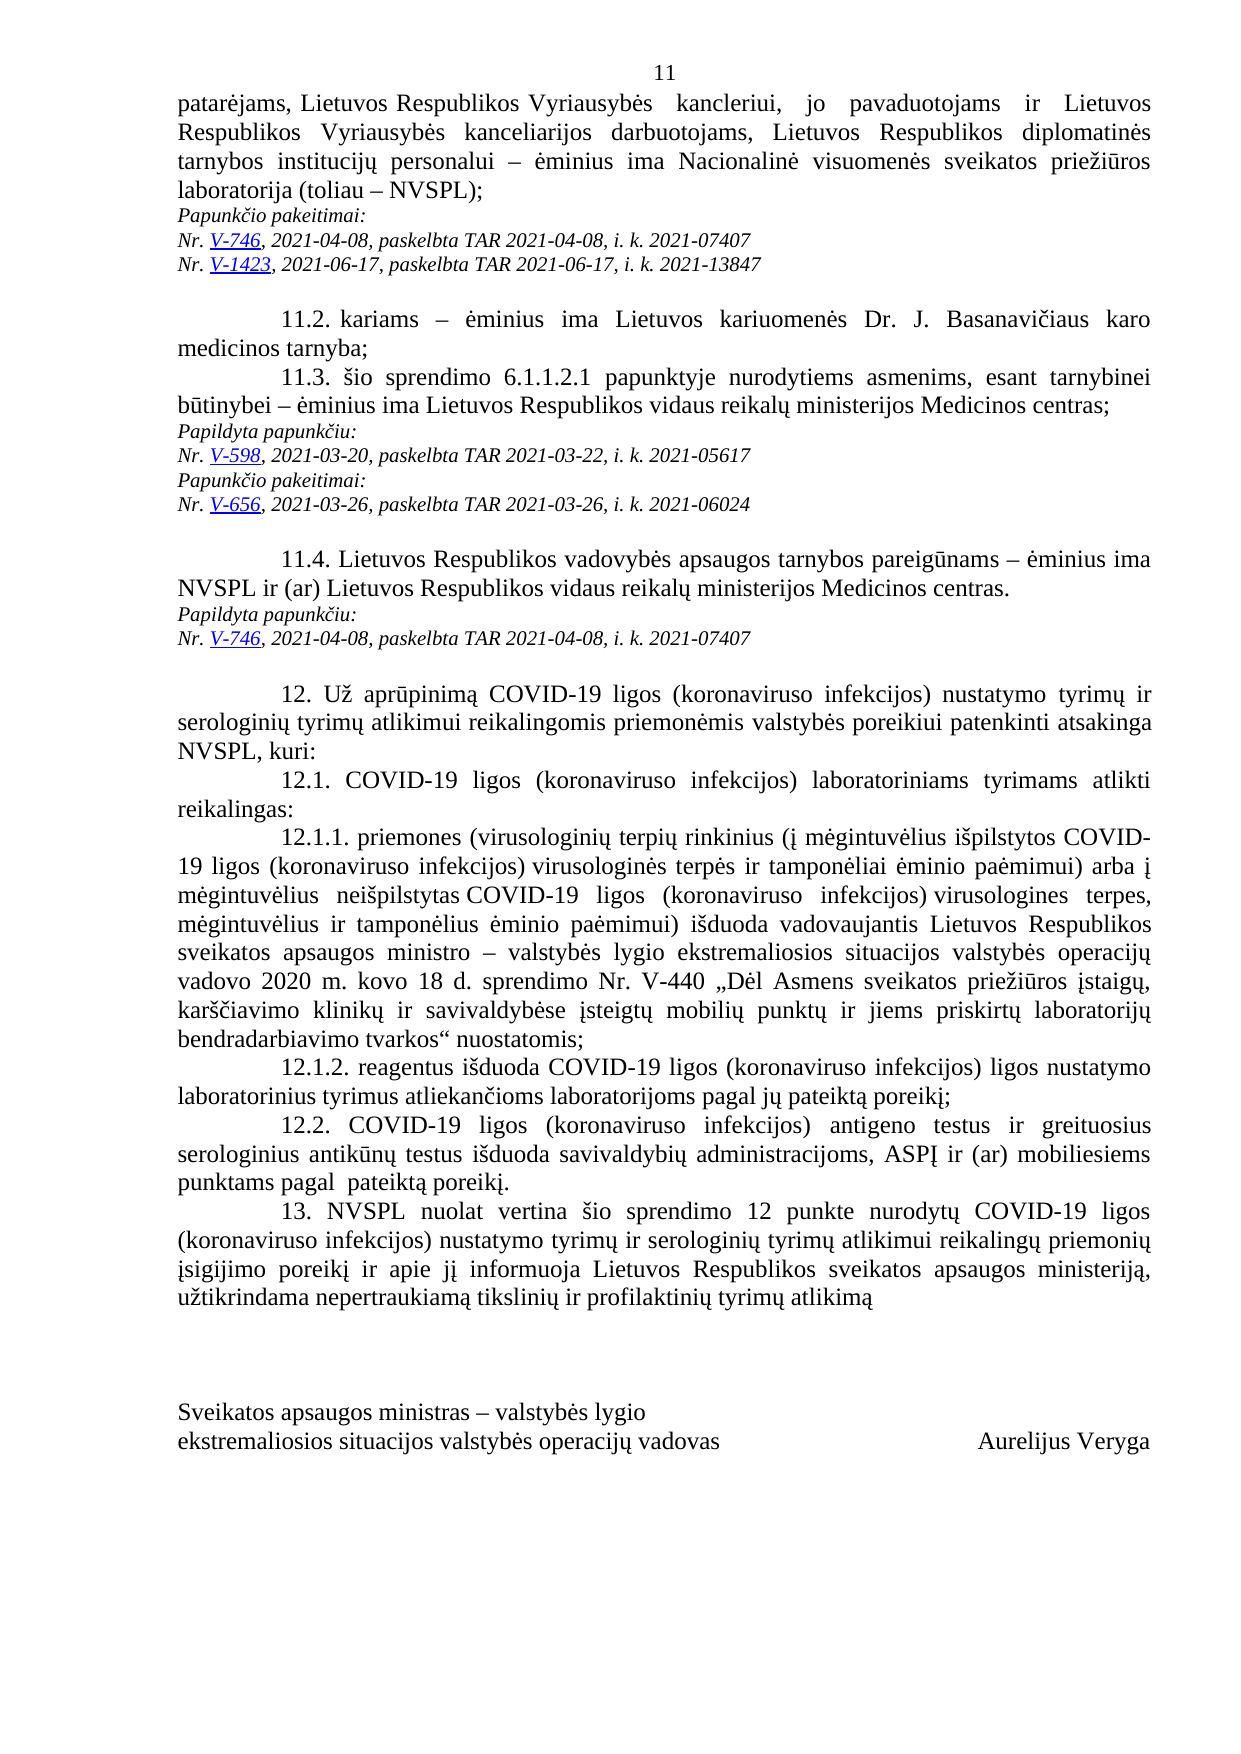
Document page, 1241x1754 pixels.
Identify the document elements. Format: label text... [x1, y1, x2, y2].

text 12.2. COVID-19 ligos (koronaviruso infekcijos) antigeno testus ir greituosius serologinius antikūnų testus išduoda savivaldybių administracijoms, ASPĮ ir (ar) mobiliesiems punktams pagal pateiktą poreikį. [177, 1110, 1152, 1196]
text Nr. V-598, 2021-03-20, paskelbta TAR 2021-03-22, i. k. 2021-05617 [177, 443, 1152, 467]
text 12.1.2. reagentus išduoda COVID-19 ligos (koronaviruso infekcijos) ligos nustatymo laboratorinius tyrimus atliekančioms laboratorijoms pagal jų pateiktą poreikį; [177, 1052, 1152, 1110]
text 13. NVSPL nuolat vertina šio sprendimo 12 punkte nurodytų COVID-19 ligos (koronaviruso infekcijos) nustatymo tyrimų ir serologinių tyrimų atlikimui reikalingų priemonių įsigijimo poreikį ir apie jį informuoja Lietuvos Respublikos sveikatos apsaugos ministeriją, užtikrindama nepertraukiamą tikslinių ir profilaktinių tyrimų atlikimą [177, 1196, 1152, 1311]
text Papildyta papunkčiu: [177, 602, 1152, 626]
text Sveikatos apsaugos ministras – valstybės lygio [177, 1397, 1152, 1426]
text Nr. V-656, 2021-03-26, paskelbta TAR 2021-03-26, i. k. 2021-06024 [177, 492, 1152, 516]
text 12.1. COVID-19 ligos (koronaviruso infekcijos) laboratoriniams tyrimams atlikti reikalingas: [177, 765, 1152, 822]
text 11.2. kariams – ėminius ima Lietuvos kariuomenės Dr. J. Basanavičiaus karo medicinos tarnyba; [177, 304, 1152, 362]
text patarėjams, Lietuvos Respublikos Vyriausybės kancleriui, jo pavaduotojams ir Lietuvos Respublikos Vyriausybės kanceliarijos darbuotojams, Lietuvos Respublikos diplomatinės tarnybos institucijų personalui – ėminius ima Nacionalinė visuomenės sveikatos priežiūros laboratorija (toliau – NVSPL); [177, 88, 1152, 203]
text Papunkčio pakeitimai: [177, 467, 1152, 492]
text Papildyta papunkčiu: [177, 419, 1152, 443]
text 11.4. Lietuvos Respublikos vadovybės apsaugos tarnybos pareigūnams – ėminius ima NVSPL ir (ar) Lietuvos Respublikos vidaus reikalų ministerijos Medicinos centras. [177, 544, 1152, 602]
text Nr. V-746, 2021-04-08, paskelbta TAR 2021-04-08, i. k. 2021-07407 [177, 227, 1152, 252]
text Papunkčio pakeitimai: [177, 203, 1152, 227]
text 12.1.1. priemones (virusologinių terpių rinkinius (į mėgintuvėlius išpilstytos COVID-19 ligos (koronaviruso infekcijos) virusologinės terpės ir tamponėliai ėminio paėmimui) arba į mėgintuvėlius neišpilstytas COVID-19 ligos (koronaviruso infekcijos) virusologines terpes, mėgintuvėlius ir tamponėlius ėminio paėmimui) išduoda vadovaujantis Lietuvos Respublikos sveikatos apsaugos ministro – valstybės lygio ekstremaliosios situacijos valstybės operacijų vadovo 2020 m. kovo 18 d. sprendimo Nr. V-440 „Dėl Asmens sveikatos priežiūros įstaigų, karščiavimo klinikų ir savivaldybėse įsteigtų mobilių punktų ir jiems priskirtų laboratorijų bendradarbiavimo tvarkos“ nuostatomis; [177, 822, 1152, 1052]
text ekstremaliosios situacijos valstybės operacijų vadovas Aurelijus Veryga [177, 1426, 1152, 1455]
text 11.3. šio sprendimo 6.1.1.2.1 papunktyje nurodytiems asmenims, esant tarnybinei būtinybei – ėminius ima Lietuvos Respublikos vidaus reikalų ministerijos Medicinos centras; [177, 362, 1152, 419]
text Nr. V-1423, 2021-06-17, paskelbta TAR 2021-06-17, i. k. 2021-13847 [177, 252, 1152, 276]
text Nr. V-746, 2021-04-08, paskelbta TAR 2021-04-08, i. k. 2021-07407 [177, 626, 1152, 650]
text 12. Už aprūpinimą COVID-19 ligos (koronaviruso infekcijos) nustatymo tyrimų ir serologinių tyrimų atlikimui reikalingomis priemonėmis valstybės poreikiui patenkinti atsakinga NVSPL, kuri: [177, 679, 1152, 765]
